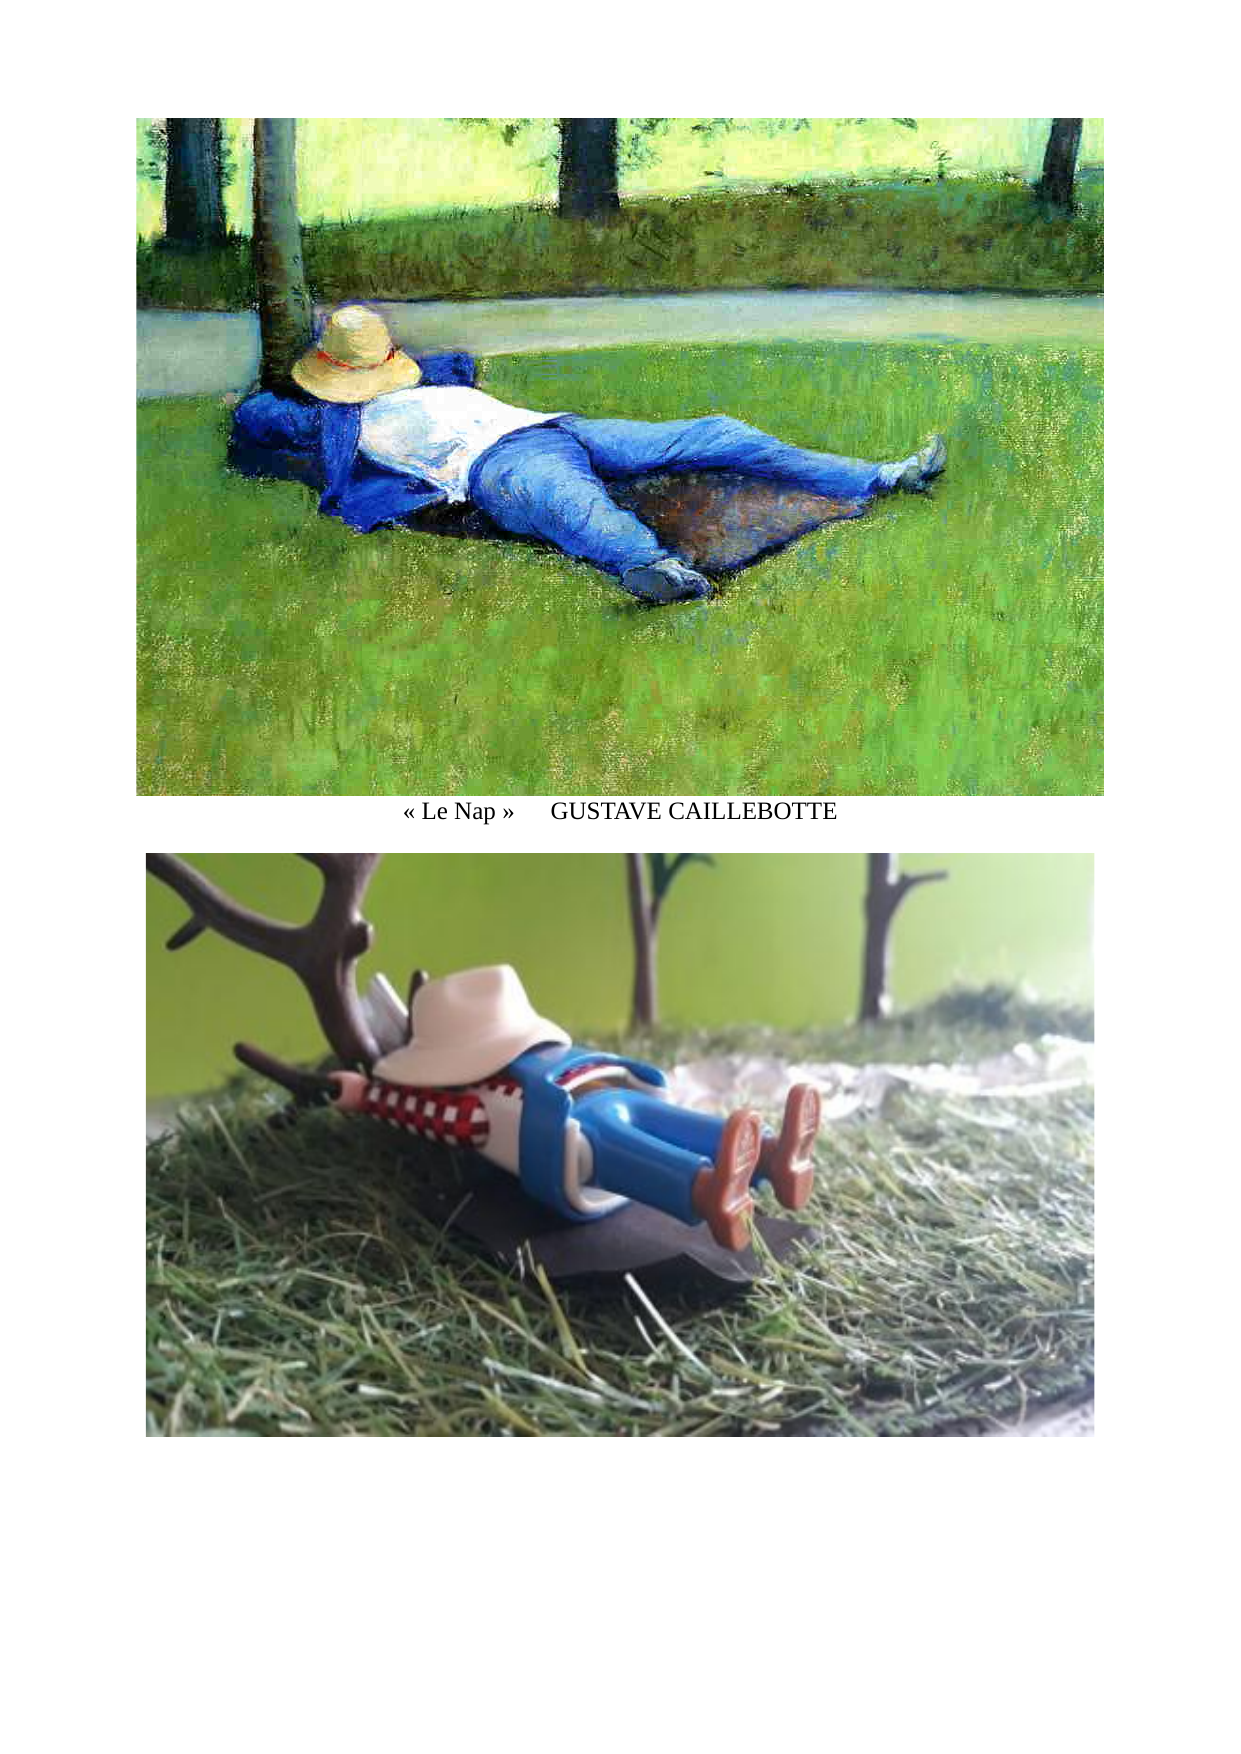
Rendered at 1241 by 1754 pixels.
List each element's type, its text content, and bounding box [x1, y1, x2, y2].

text « Le Nap » GUSTAVE CAILLEBOTTE [118, 118, 1122, 825]
picture [136, 118, 1104, 796]
picture [145, 853, 1095, 1437]
